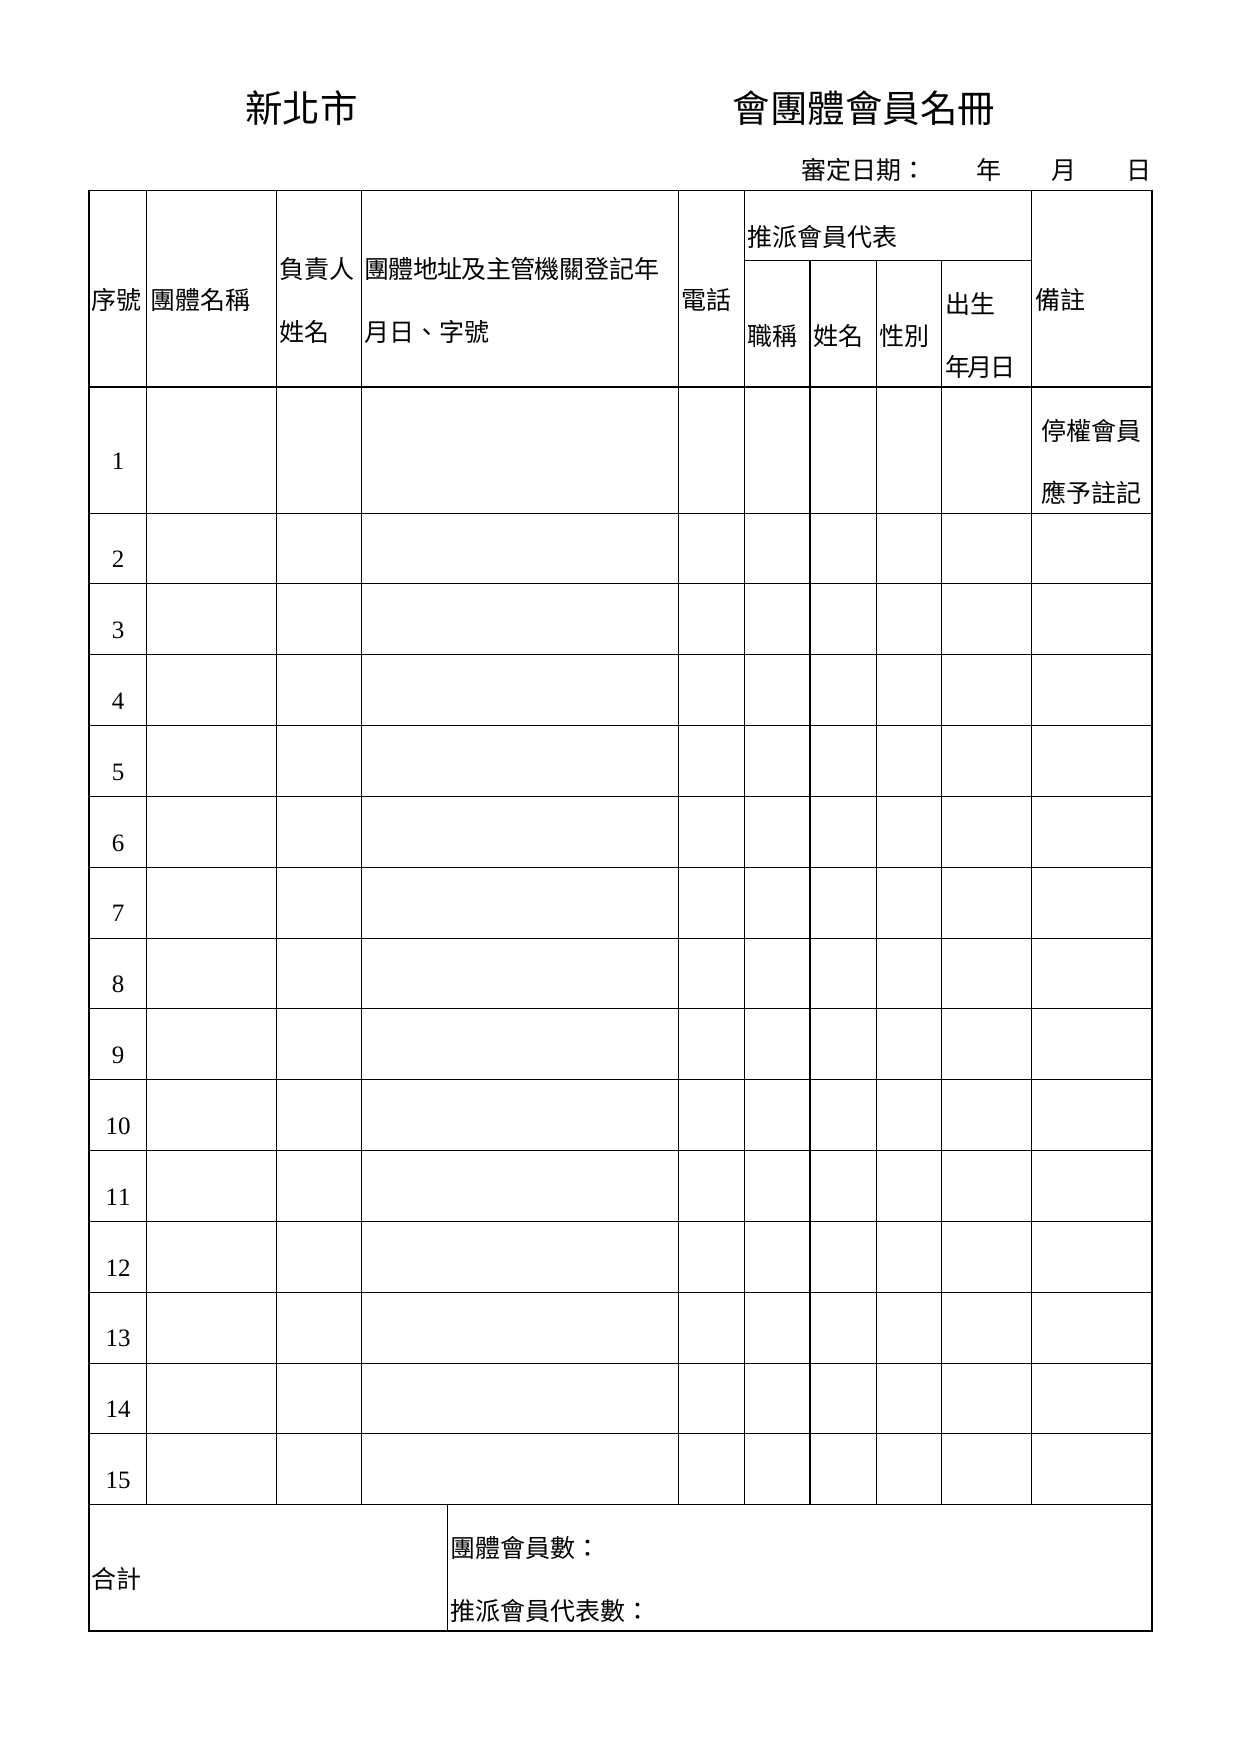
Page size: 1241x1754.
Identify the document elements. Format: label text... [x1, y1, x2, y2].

table_cell [147, 939, 276, 1008]
table_cell [877, 514, 941, 583]
table_cell [942, 1434, 1031, 1504]
table_cell [679, 797, 744, 867]
table_cell [277, 655, 361, 725]
table_cell [745, 1222, 809, 1292]
text 審定日期： 年 月 日 [89, 127, 1152, 189]
table_cell [745, 584, 809, 654]
table_cell [679, 1434, 744, 1504]
table_cell [942, 514, 1031, 583]
table_cell [147, 726, 276, 796]
table_cell [147, 514, 276, 583]
table_cell [277, 939, 361, 1008]
table_cell [362, 1364, 678, 1433]
table_cell [1032, 1080, 1151, 1150]
table_cell [877, 584, 941, 654]
table_cell 團體會員數： 推派會員代表數： [448, 1505, 1151, 1630]
table_cell [745, 1434, 809, 1504]
table_cell [1032, 726, 1151, 796]
table_cell [147, 1293, 276, 1362]
table_cell [362, 797, 678, 867]
table_cell [277, 584, 361, 654]
table_cell 10 [90, 1080, 146, 1150]
table_cell [942, 1151, 1031, 1221]
table_cell [1032, 797, 1151, 867]
table_cell [811, 1151, 876, 1221]
table_cell [877, 1009, 941, 1079]
table_cell [745, 1080, 809, 1150]
table_cell [942, 584, 1031, 654]
table_cell [679, 1009, 744, 1079]
table_cell [277, 1080, 361, 1150]
table_header 序號 [90, 191, 146, 386]
table_cell [1032, 514, 1151, 583]
table_cell 職稱 [745, 261, 809, 386]
table_cell [277, 1364, 361, 1433]
table_cell [877, 1434, 941, 1504]
table_cell [1032, 1222, 1151, 1292]
table_cell [362, 1293, 678, 1362]
table_cell [811, 726, 876, 796]
table_cell [1032, 1434, 1151, 1504]
table_cell [277, 1009, 361, 1079]
table_cell [811, 1364, 876, 1433]
table_cell [877, 1151, 941, 1221]
table_cell [277, 1293, 361, 1362]
table_cell [1032, 868, 1151, 937]
table_cell [942, 655, 1031, 725]
table_cell [877, 388, 941, 512]
table_cell [942, 726, 1031, 796]
table_cell [877, 1080, 941, 1150]
table_cell [1032, 655, 1151, 725]
table_cell [147, 797, 276, 867]
table_cell [942, 1080, 1031, 1150]
table_cell 6 [90, 797, 146, 867]
table_cell 9 [90, 1009, 146, 1079]
text 新北市 會團體會員名冊 [89, 64, 1152, 127]
table_cell [147, 388, 276, 512]
table_cell [942, 868, 1031, 937]
table_cell [362, 388, 678, 512]
table_cell [679, 388, 744, 512]
table_cell [362, 939, 678, 1008]
table_cell 5 [90, 726, 146, 796]
table_cell [362, 655, 678, 725]
table_cell 8 [90, 939, 146, 1008]
table_cell [811, 1080, 876, 1150]
table_cell [147, 655, 276, 725]
table_cell 11 [90, 1151, 146, 1221]
table_cell [679, 1293, 744, 1362]
table_cell [877, 1364, 941, 1433]
table_cell [942, 1009, 1031, 1079]
table_cell [277, 868, 361, 937]
table_cell [679, 514, 744, 583]
table_cell [277, 1151, 361, 1221]
table_cell [277, 1434, 361, 1504]
table_cell [147, 584, 276, 654]
table_cell [362, 1222, 678, 1292]
table_header 團體地址及主管機關登記年月日、字號 [362, 191, 678, 386]
table_cell [362, 726, 678, 796]
table_cell [811, 514, 876, 583]
table_cell [1032, 1293, 1151, 1362]
table_cell 14 [90, 1364, 146, 1433]
table_cell 3 [90, 584, 146, 654]
table_cell [877, 726, 941, 796]
table_header 團體名稱 [147, 191, 276, 386]
table_cell 停權會員應予註記 [1032, 388, 1151, 512]
table_cell [942, 1222, 1031, 1292]
table_header 推派會員代表 [745, 191, 1031, 260]
table_cell [1032, 939, 1151, 1008]
table_cell [811, 1434, 876, 1504]
table_cell [362, 514, 678, 583]
table_cell [942, 388, 1031, 512]
table_cell [277, 514, 361, 583]
table_cell [811, 655, 876, 725]
table_cell [811, 868, 876, 937]
table_cell [679, 584, 744, 654]
table_cell [679, 655, 744, 725]
table_cell [1032, 584, 1151, 654]
table_cell [679, 1151, 744, 1221]
table_cell [811, 1293, 876, 1362]
table_cell [745, 1151, 809, 1221]
table_cell [942, 1293, 1031, 1362]
table_cell [679, 726, 744, 796]
table_cell [877, 1293, 941, 1362]
table_cell [679, 868, 744, 937]
table_header 負責人姓名 [277, 191, 361, 386]
table_cell [877, 797, 941, 867]
table_cell 12 [90, 1222, 146, 1292]
table_cell [362, 1080, 678, 1150]
table_cell [362, 868, 678, 937]
table_cell [362, 1151, 678, 1221]
table_cell [679, 939, 744, 1008]
table_cell [745, 388, 809, 512]
table_cell [1032, 1151, 1151, 1221]
table_cell [877, 1222, 941, 1292]
table_cell 2 [90, 514, 146, 583]
table_cell [877, 939, 941, 1008]
table_cell [1032, 1364, 1151, 1433]
table_cell 姓名 [811, 261, 876, 386]
table_cell [811, 584, 876, 654]
table_cell [277, 726, 361, 796]
table_cell [745, 655, 809, 725]
table_cell [277, 388, 361, 512]
table_cell 合計 [90, 1505, 447, 1630]
table_cell 1 [90, 388, 146, 512]
table_cell [811, 1009, 876, 1079]
table_cell [745, 1293, 809, 1362]
table_cell 4 [90, 655, 146, 725]
table_cell [679, 1222, 744, 1292]
table_cell [745, 1364, 809, 1433]
table_cell [745, 514, 809, 583]
table_cell 13 [90, 1293, 146, 1362]
table_cell [147, 1009, 276, 1079]
table_cell [147, 1222, 276, 1292]
table_cell [942, 1364, 1031, 1433]
table_cell [1032, 1009, 1151, 1079]
table_header 電話 [679, 191, 744, 386]
table_cell [745, 797, 809, 867]
table_cell [362, 584, 678, 654]
table_cell [277, 1222, 361, 1292]
table_cell 15 [90, 1434, 146, 1504]
table_cell [147, 868, 276, 937]
table_cell [147, 1151, 276, 1221]
table_cell [745, 1009, 809, 1079]
table_cell [679, 1080, 744, 1150]
table_cell [877, 655, 941, 725]
table_cell [745, 868, 809, 937]
table_cell [147, 1080, 276, 1150]
table_cell [811, 388, 876, 512]
table_cell [745, 726, 809, 796]
table_cell [811, 1222, 876, 1292]
table_cell [745, 939, 809, 1008]
table_cell [147, 1434, 276, 1504]
table_cell [362, 1434, 678, 1504]
table_cell [942, 939, 1031, 1008]
table_cell [147, 1364, 276, 1433]
table_header 備註 [1032, 191, 1151, 386]
table_cell 出生 年月日 [942, 261, 1031, 386]
table_cell [942, 797, 1031, 867]
table_cell [877, 868, 941, 937]
table_cell 性別 [877, 261, 941, 386]
table_cell [362, 1009, 678, 1079]
table_cell [277, 797, 361, 867]
table_cell [811, 797, 876, 867]
table_cell [679, 1364, 744, 1433]
table_cell 7 [90, 868, 146, 937]
table_cell [811, 939, 876, 1008]
